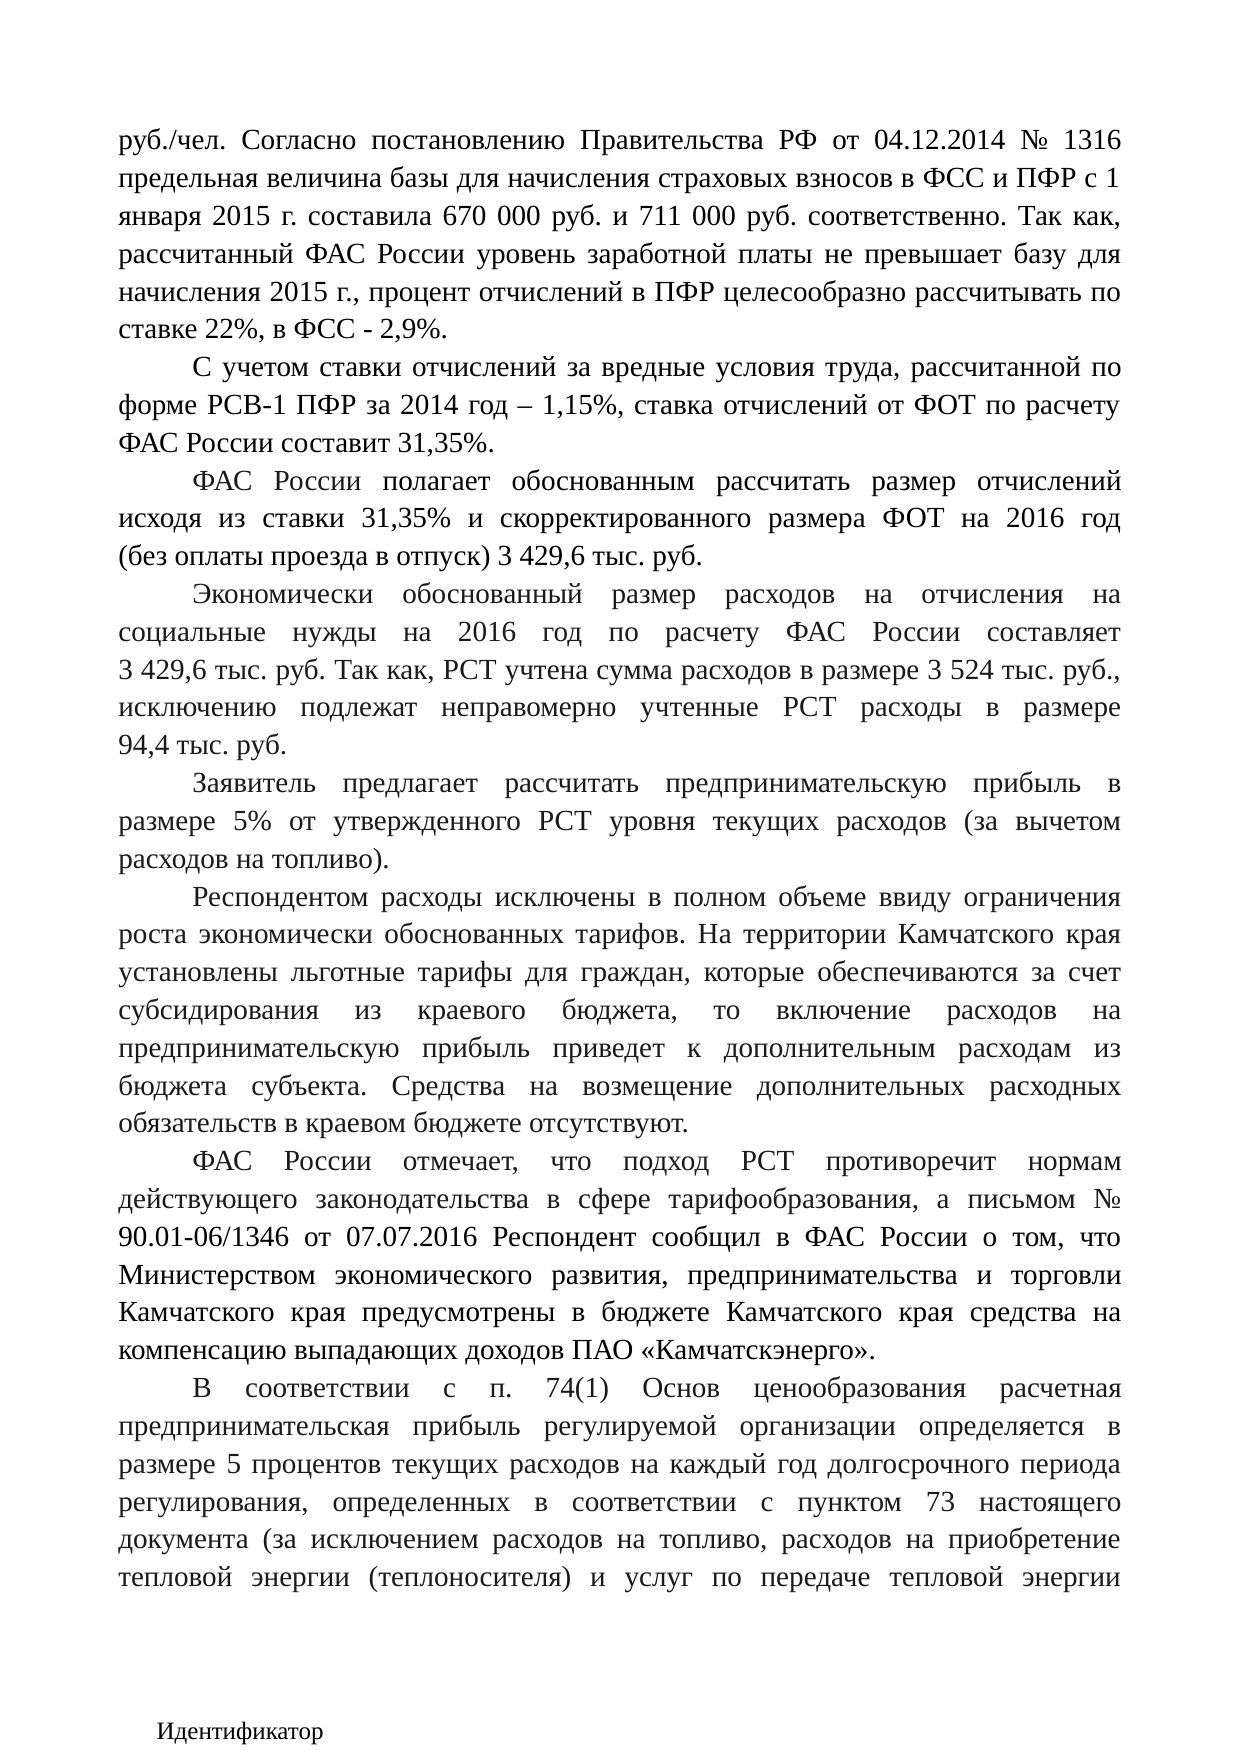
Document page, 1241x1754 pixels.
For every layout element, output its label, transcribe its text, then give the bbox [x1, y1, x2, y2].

text ФАС России отмечает, что подход РСТ противоречит нормам действующего законодательства в сфере тарифообразования, а письмом № 90.01-06/1346 от 07.07.2016 Респондент сообщил в ФАС России о том, что Министерством экономического развития, предпринимательства и торговли Камчатского края предусмотрены в бюджете Камчатского края средства на компенсацию выпадающих доходов ПАО «Камчатскэнерго». [118, 1139, 1122, 1366]
text Заявитель предлагает рассчитать предпринимательскую прибыль в размере 5% от утвержденного РСТ уровня текущих расходов (за вычетом расходов на топливо). [118, 761, 1122, 874]
text руб./чел. Согласно постановлению Правительства РФ от 04.12.2014 № 1316 предельная величина базы для начисления страховых взносов в ФСС и ПФР с 1 января 2015 г. составила 670 000 руб. и 711 000 руб. соответственно. Так как, рассчитанный ФАС России уровень заработной платы не превышает базу для начисления 2015 г., процент отчислений в ПФР целесообразно рассчитывать по ставке 22%, в ФСС - 2,9%. [118, 118, 1122, 345]
text Экономически обоснованный размер расходов на отчисления на социальные нужды на 2016 год по расчету ФАС России составляет 3 429,6 тыс. руб. Так как, РСТ учтена сумма расходов в размере 3 524 тыс. руб., исключению подлежат неправомерно учтенные РСТ расходы в размере 94,4 тыс. руб. [118, 572, 1122, 761]
text ФАС России полагает обоснованным рассчитать размер отчислений исходя из ставки 31,35% и скорректированного размера ФОТ на 2016 год (без оплаты проезда в отпуск) 3 429,6 тыс. руб. [118, 458, 1122, 572]
text С учетом ставки отчислений за вредные условия труда, рассчитанной по форме РСВ-1 ПФР за 2014 год – 1,15%, ставка отчислений от ФОТ по расчету ФАС России составит 31,35%. [118, 345, 1122, 458]
text Респондентом расходы исключены в полном объеме ввиду ограничения роста экономически обоснованных тарифов. На территории Камчатского края установлены льготные тарифы для граждан, которые обеспечиваются за счет субсидирования из краевого бюджета, то включение расходов на предпринимательскую прибыль приведет к дополнительным расходам из бюджета субъекта. Средства на возмещение дополнительных расходных обязательств в краевом бюджете отсутствуют. [118, 874, 1122, 1139]
text В соответствии с п. 74(1) Основ ценообразования расчетная предпринимательская прибыль регулируемой организации определяется в размере 5 процентов текущих расходов на каждый год долгосрочного периода регулирования, определенных в соответствии с пунктом 73 настоящего документа (за исключением расходов на топливо, расходов на приобретение тепловой энергии (теплоносителя) и услуг по передаче тепловой энергии [118, 1366, 1122, 1593]
